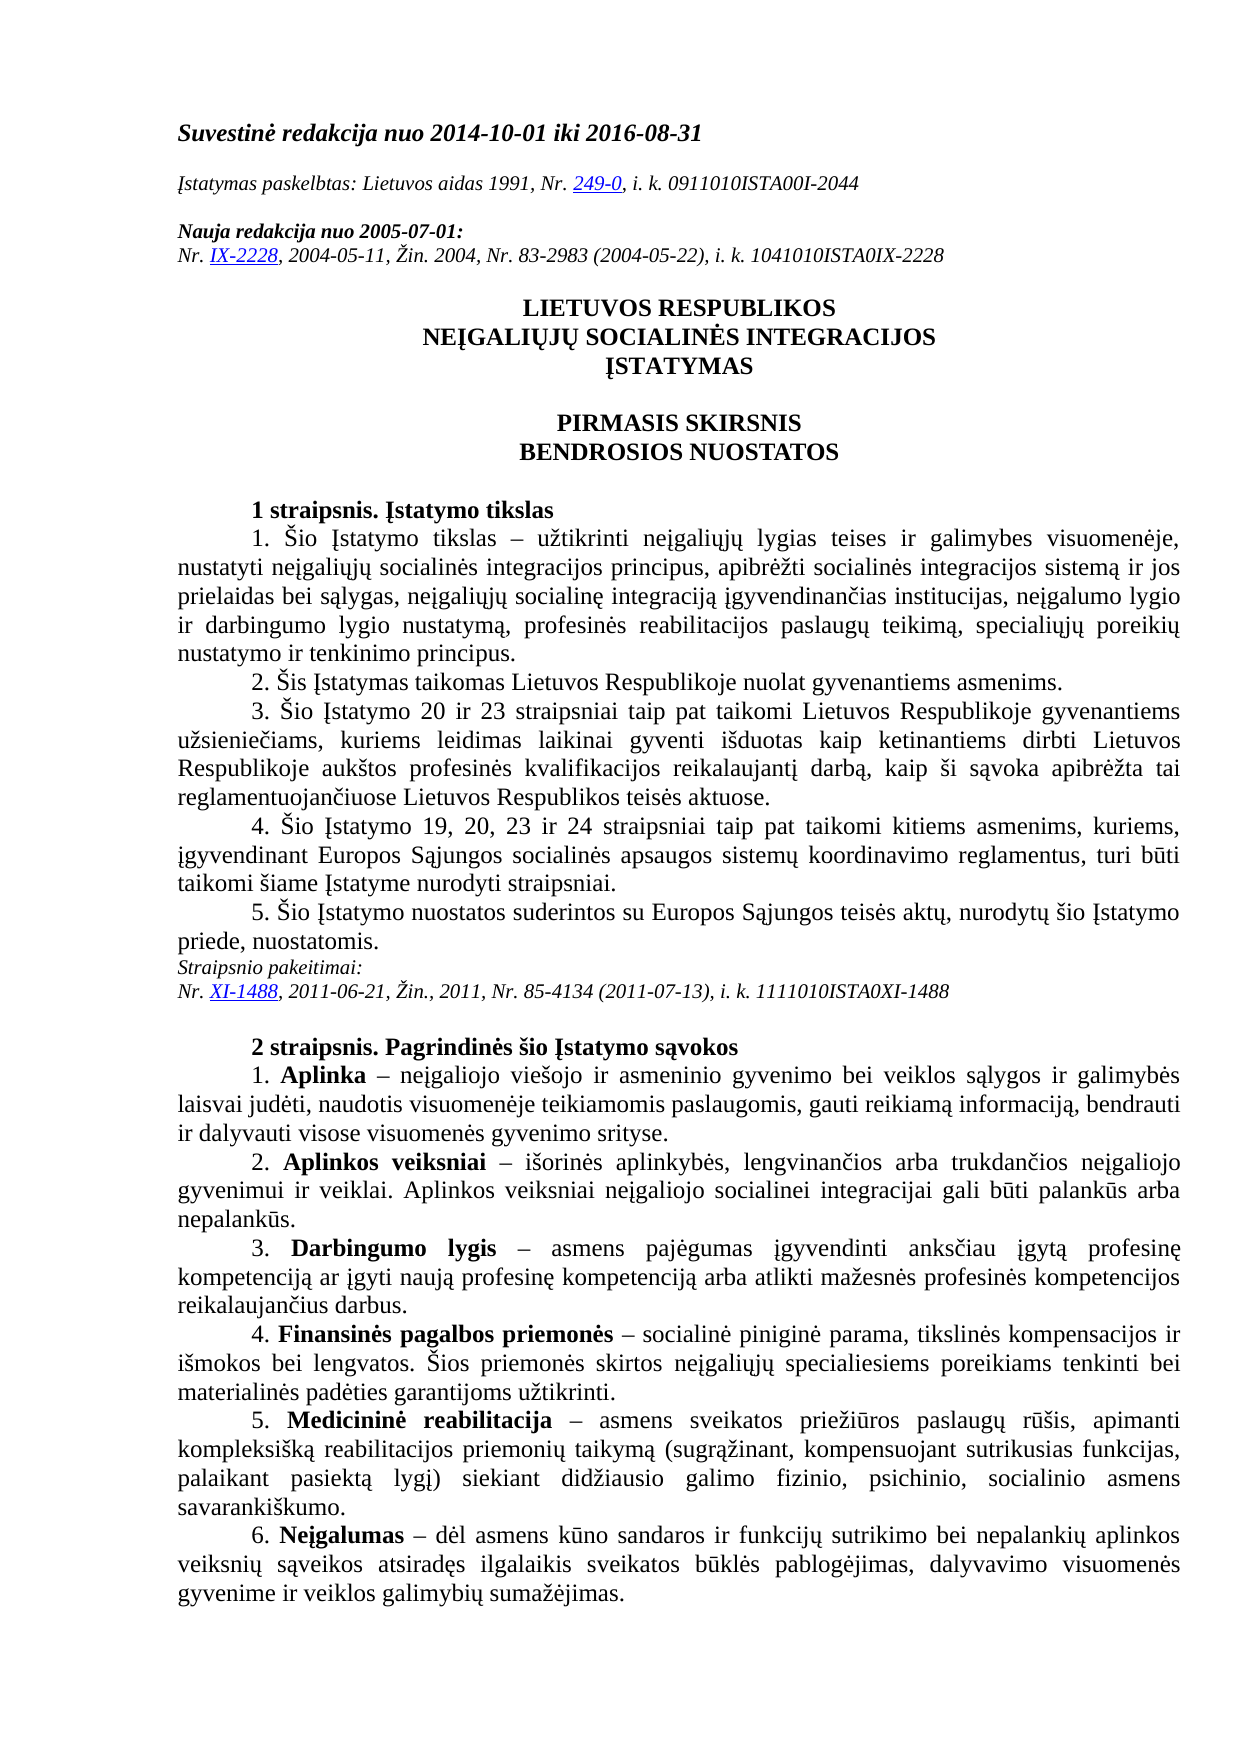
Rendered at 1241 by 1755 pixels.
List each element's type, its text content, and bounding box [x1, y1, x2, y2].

text Įstatymas paskelbtas: Lietuvos aidas 1991, Nr. 249-0, i. k. 0911010ISTA00I-2044 [177, 171, 1181, 195]
text 2. Aplinkos veiksniai – išorinės aplinkybės, lengvinančios arba trukdančios neįgaliojo gyvenimui ir veiklai. Aplinkos veiksniai neįgaliojo socialinei integracijai gali būti palankūs arba nepalankūs. [177, 1147, 1181, 1233]
text 2 straipsnis. Pagrindinės šio Įstatymo sąvokos [177, 1032, 1181, 1060]
text 1. Aplinka – neįgaliojo viešojo ir asmeninio gyvenimo bei veiklos sąlygos ir galimybės laisvai judėti, naudotis visuomenėje teikiamomis paslaugomis, gauti reikiamą informaciją, bendrauti ir dalyvauti visose visuomenės gyvenimo srityse. [177, 1060, 1181, 1147]
text 1. Šio Įstatymo tikslas – užtikrinti neįgaliųjų lygias teises ir galimybes visuomenėje, nustatyti neįgaliųjų socialinės integracijos principus, apibrėžti socialinės integracijos sistemą ir jos prielaidas bei sąlygas, neįgaliųjų socialinę integraciją įgyvendinančias institucijas, neįgalumo lygio ir darbingumo lygio nustatymą, profesinės reabilitacijos paslaugų teikimą, specialiųjų poreikių nustatymo ir tenkinimo principus. [177, 523, 1181, 667]
text BENDROSIOS NUOSTATOS [177, 437, 1181, 466]
text 1 straipsnis. Įstatymo tikslas [177, 495, 1181, 523]
text 6. Neįgalumas – dėl asmens kūno sandaros ir funkcijų sutrikimo bei nepalankių aplinkos veiksnių sąveikos atsiradęs ilgalaikis sveikatos būklės pablogėjimas, dalyvavimo visuomenės gyvenime ir veiklos galimybių sumažėjimas. [177, 1520, 1181, 1607]
text Nr. XI-1488, 2011-06-21, Žin., 2011, Nr. 85-4134 (2011-07-13), i. k. 1111010ISTA0XI-1488 [177, 979, 1181, 1003]
text 3. Darbingumo lygis – asmens pajėgumas įgyvendinti anksčiau įgytą profesinę kompetenciją ar įgyti naują profesinę kompetenciją arba atlikti mažesnės profesinės kompetencijos reikalaujančius darbus. [177, 1233, 1181, 1319]
text 4. Šio Įstatymo 19, 20, 23 ir 24 straipsniai taip pat taikomi kitiems asmenims, kuriems, įgyvendinant Europos Sąjungos socialinės apsaugos sistemų koordinavimo reglamentus, turi būti taikomi šiame Įstatyme nurodyti straipsniai. [177, 811, 1181, 897]
text Nr. IX-2228, 2004-05-11, Žin. 2004, Nr. 83-2983 (2004-05-22), i. k. 1041010ISTA0IX-2228 [177, 243, 1181, 267]
text PIRMASIS SKIRSNIS [177, 408, 1181, 437]
text 4. Finansinės pagalbos priemonės – socialinė piniginė parama, tikslinės kompensacijos ir išmokos bei lengvatos. Šios priemonės skirtos neįgaliųjų specialiesiems poreikiams tenkinti bei materialinės padėties garantijoms užtikrinti. [177, 1319, 1181, 1405]
text 5. Medicininė reabilitacija – asmens sveikatos priežiūros paslaugų rūšis, apimanti kompleksišką reabilitacijos priemonių taikymą (sugrąžinant, kompensuojant sutrikusias funkcijas, palaikant pasiektą lygį) siekiant didžiausio galimo fizinio, psichinio, socialinio asmens savarankiškumo. [177, 1405, 1181, 1520]
text Straipsnio pakeitimai: [177, 955, 1181, 979]
text LIETUVOS RESPUBLIKOS NEĮGALIŲJŲ SOCIALINĖS INTEGRACIJOS ĮSTATYMAS [177, 293, 1181, 380]
text Nauja redakcija nuo 2005-07-01: [177, 219, 1181, 243]
text 5. Šio Įstatymo nuostatos suderintos su Europos Sąjungos teisės aktų, nurodytų šio Įstatymo priede, nuostatomis. [177, 897, 1181, 955]
text 2. Šis Įstatymas taikomas Lietuvos Respublikoje nuolat gyvenantiems asmenims. [177, 667, 1181, 696]
text Suvestinė redakcija nuo 2014-10-01 iki 2016-08-31 [177, 118, 1181, 147]
text 3. Šio Įstatymo 20 ir 23 straipsniai taip pat taikomi Lietuvos Respublikoje gyvenantiems užsieniečiams, kuriems leidimas laikinai gyventi išduotas kaip ketinantiems dirbti Lietuvos Respublikoje aukštos profesinės kvalifikacijos reikalaujantį darbą, kaip ši sąvoka apibrėžta tai reglamentuojančiuose Lietuvos Respublikos teisės aktuose. [177, 696, 1181, 811]
